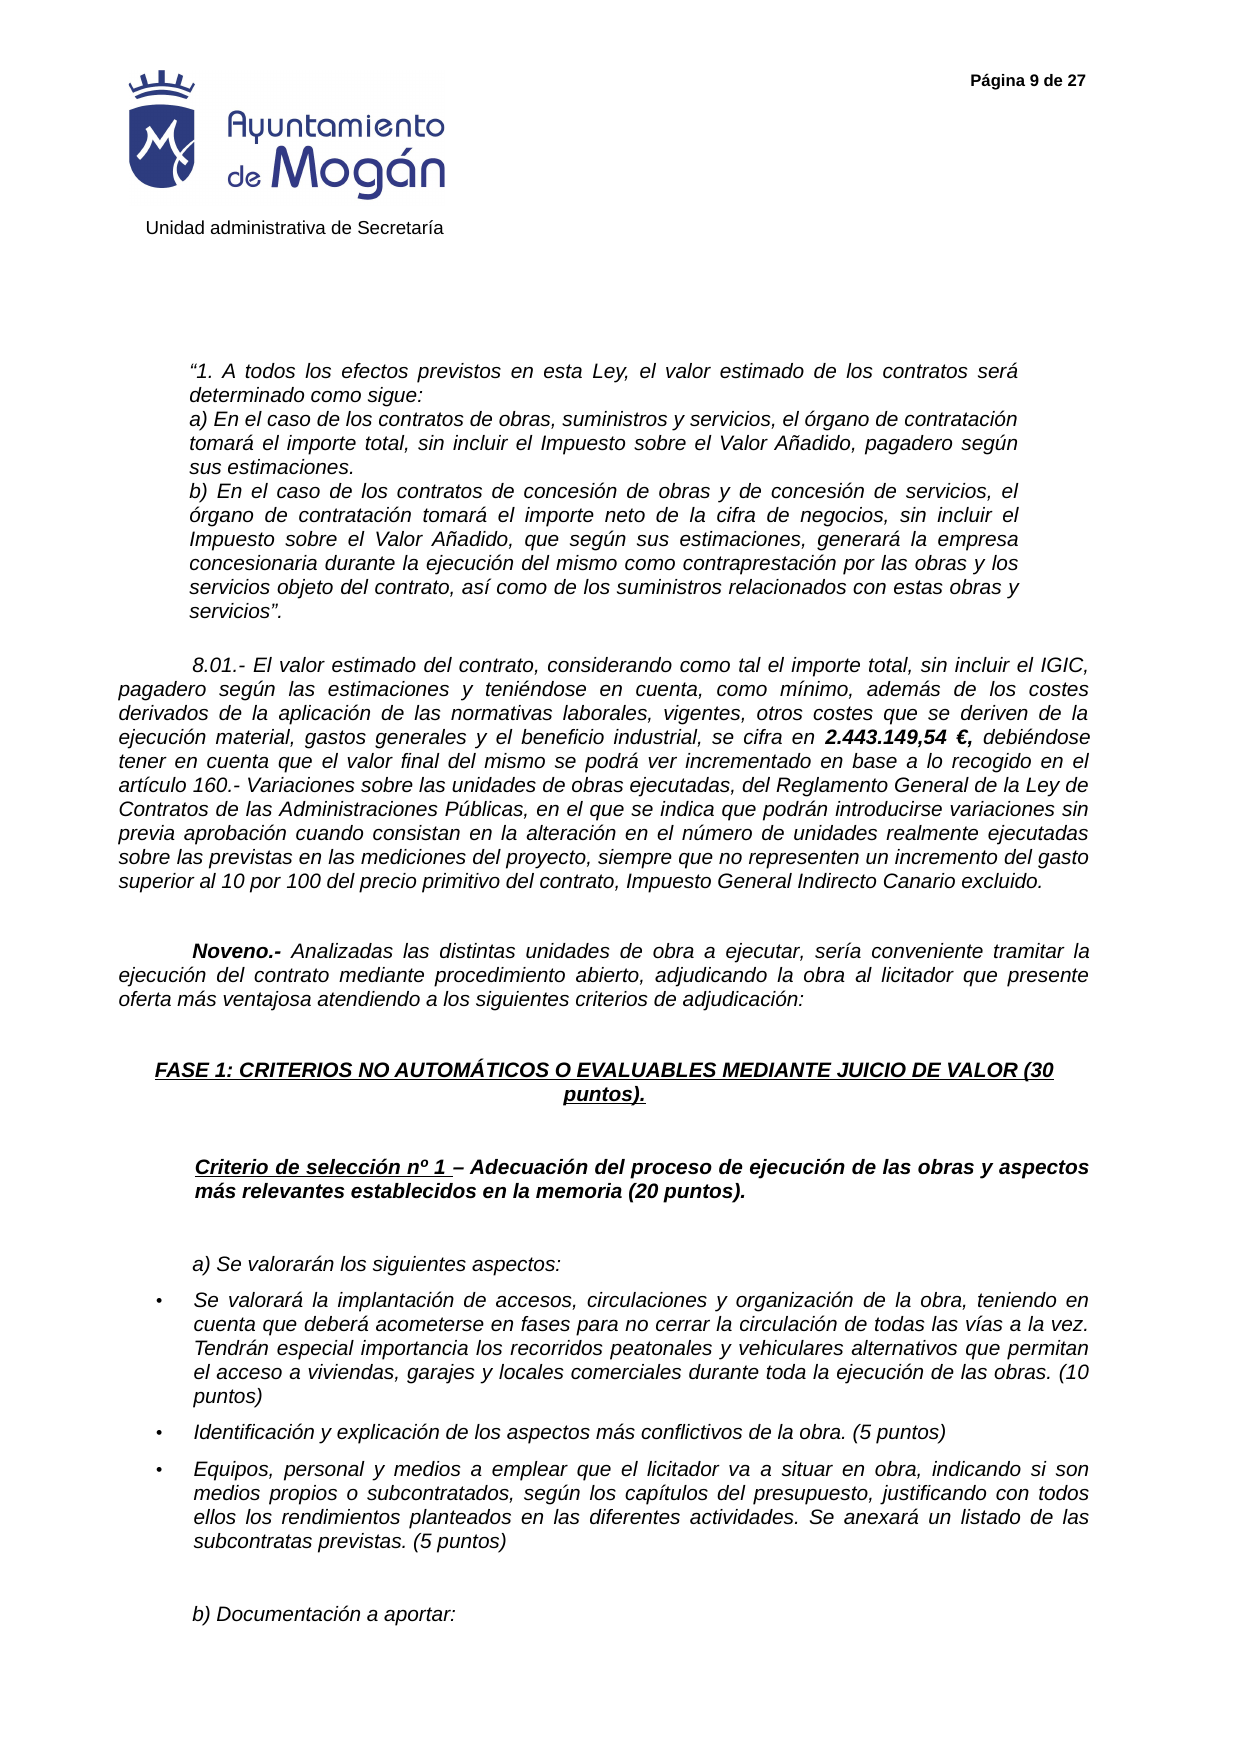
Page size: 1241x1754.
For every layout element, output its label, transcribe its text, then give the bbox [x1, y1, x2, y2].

list Se valorará la implantación de accesos, circulaciones y organización de la obra, teniendo en cuenta que deberá acometerse en fases para no cerrar la circulación de todas las vías a la vez. Tendrán especial importancia los recorridos peatonales y vehiculares alternativos que permitan el acceso a viviendas, garajes y locales comerciales durante toda la ejecución de las obras. (10 puntos) [156, 1288, 1092, 1408]
text b) En el caso de los contratos de concesión de obras y de concesión de servicios, el órgano de contratación tomará el importe neto de la cifra de negocios, sin incluir el Impuesto sobre el Valor Añadido, que según sus estimaciones, generará la empresa concesionaria durante la ejecución del mismo como contraprestación por las obras y los servicios objeto del contrato, así como de los suministros relacionados con estas obras y servicios”. [189, 479, 1022, 623]
text a) Se valorarán los siguientes aspectos: [118, 1251, 1092, 1275]
list Identificación y explicación de los aspectos más conflictivos de la obra. (5 puntos) [156, 1420, 1092, 1444]
list “1. A todos los efectos previstos en esta Ley, el valor estimado de los contratos será determinado como sigue: [189, 359, 1022, 407]
list a) En el caso de los contratos de obras, suministros y servicios, el órgano de contratación tomará el importe total, sin incluir el Impuesto sobre el Valor Añadido, pagadero según sus estimaciones. [189, 407, 1022, 479]
text Criterio de selección nº 1 – Adecuación del proceso de ejecución de las obras y aspectos más relevantes establecidos en la memoria (20 puntos). [194, 1154, 1092, 1202]
text 8.01.- El valor estimado del contrato, considerando como tal el importe total, sin incluir el IGIC, pagadero según las estimaciones y teniéndose en cuenta, como mínimo, además de los costes derivados de la aplicación de las normativas laborales, vigentes, otros costes que se deriven de la ejecución material, gastos generales y el beneficio industrial, se cifra en 2.443.149,54 €, debiéndose tener en cuenta que el valor final del mismo se podrá ver incrementado en base a lo recogido en el artículo 160.- Variaciones sobre las unidades de obras ejecutadas, del Reglamento General de la Ley de Contratos de las Administraciones Públicas, en el que se indica que podrán introducirse variaciones sin previa aprobación cuando consistan en la alteración en el número de unidades realmente ejecutadas sobre las previstas en las mediciones del proyecto, siempre que no representen un incremento del gasto superior al 10 por 100 del precio primitivo del contrato, Impuesto General Indirecto Canario excluido. [118, 653, 1092, 893]
text FASE 1: CRITERIOS NO AUTOMÁTICOS O EVALUABLES MEDIANTE JUICIO DE VALOR (30 puntos). [118, 1058, 1092, 1106]
picture [128, 70, 445, 206]
list Equipos, personal y medios a emplear que el licitador va a situar en obra, indicando si son medios propios o subcontratados, según los capítulos del presupuesto, justificando con todos ellos los rendimientos planteados en las diferentes actividades. Se anexará un listado de las subcontratas previstas. (5 puntos) [156, 1457, 1092, 1552]
text b) Documentación a aportar: [118, 1601, 1092, 1625]
text Noveno.- Analizadas las distintas unidades de obra a ejecutar, sería conveniente tramitar la ejecución del contrato mediante procedimiento abierto, adjudicando la obra al licitador que presente oferta más ventajosa atendiendo a los siguientes criterios de adjudicación: [118, 939, 1092, 1011]
